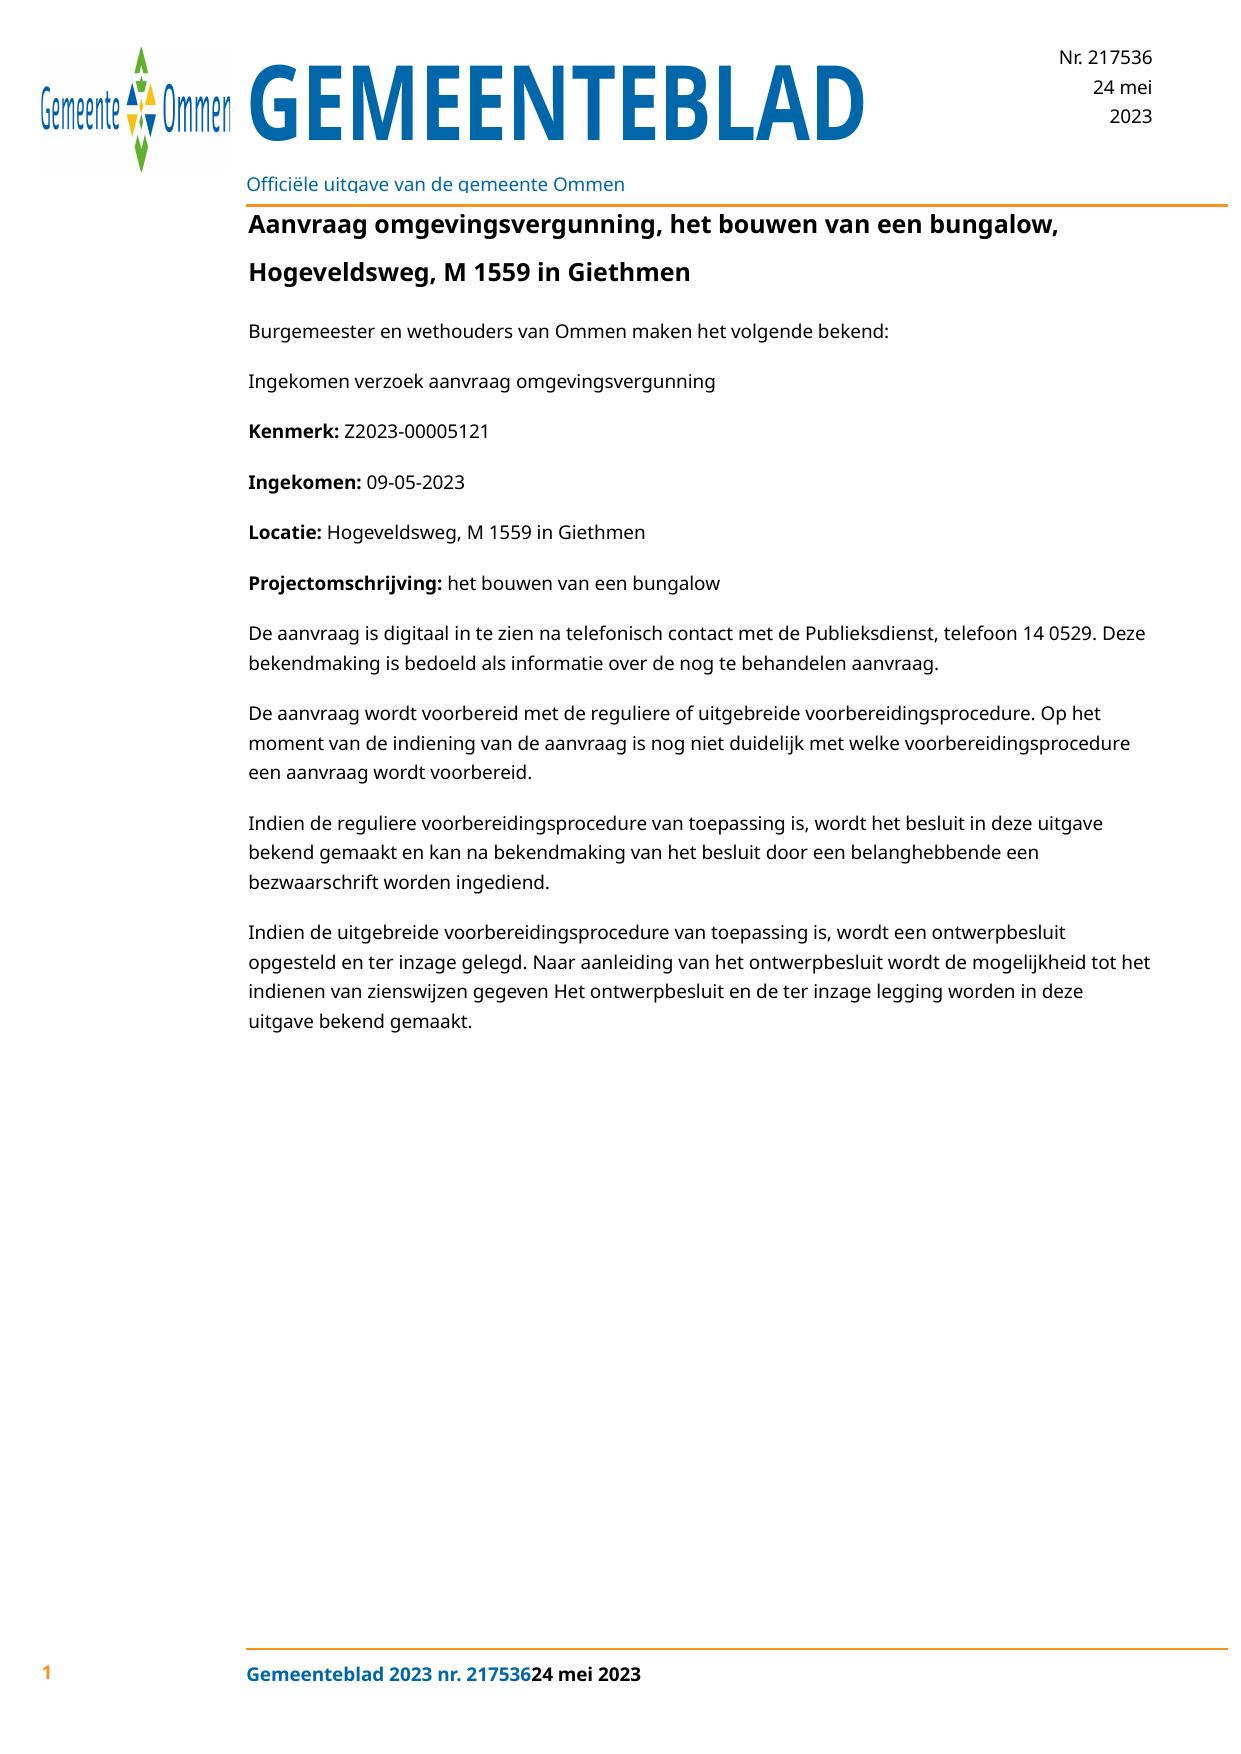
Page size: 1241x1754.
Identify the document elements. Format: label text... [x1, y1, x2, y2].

text Indien de reguliere voorbereidingsprocedure van toepassing is, wordt het besluit in deze uitgave bekend gemaakt en kan na bekendmaking van het besluit door een belanghebbende een bezwaarschrift worden ingediend. [248, 810, 1152, 895]
text Burgemeester en wethouders van Ommen maken het volgende bekend: [248, 318, 1152, 344]
text De aanvraag is digitaal in te zien na telefonisch contact met de Publieksdienst, telefoon 14 0529. Deze bekendmaking is bedoeld als informatie over de nog te behandelen aanvraag. [248, 620, 1152, 676]
text De aanvraag wordt voorbereid met de reguliere of uitgebreide voorbereidingsprocedure. Op het moment van de indiening van de aanvraag is nog niet duidelijk met welke voorbereidingsprocedure een aanvraag wordt voorbereid. [248, 700, 1152, 785]
text Ingekomen: 09-05-2023 [248, 469, 1152, 495]
text Ingekomen verzoek aanvraag omgevingsvergunning [248, 368, 1152, 394]
text Kenmerk: Z2023-00005121 [248, 419, 1152, 444]
text Projectomschrijving: het bouwen van een bungalow [248, 570, 1152, 596]
text Aanvraag omgevingsvergunning, het bouwen van een bungalow, Hogeveldsweg, M 1559 in Giethmen [248, 207, 1152, 288]
picture [41, 47, 231, 172]
text Indien de uitgebreide voorbereidingsprocedure van toepassing is, wordt een ontwerpbesluit opgesteld en ter inzage gelegd. Naar aanleiding van het ontwerpbesluit wordt de mogelijkheid tot het indienen van zienswijzen gegeven Het ontwerpbesluit en de ter inzage legging worden in deze uitgave bekend gemaakt. [248, 919, 1152, 1034]
text Locatie: Hogeveldsweg, M 1559 in Giethmen [248, 519, 1152, 545]
